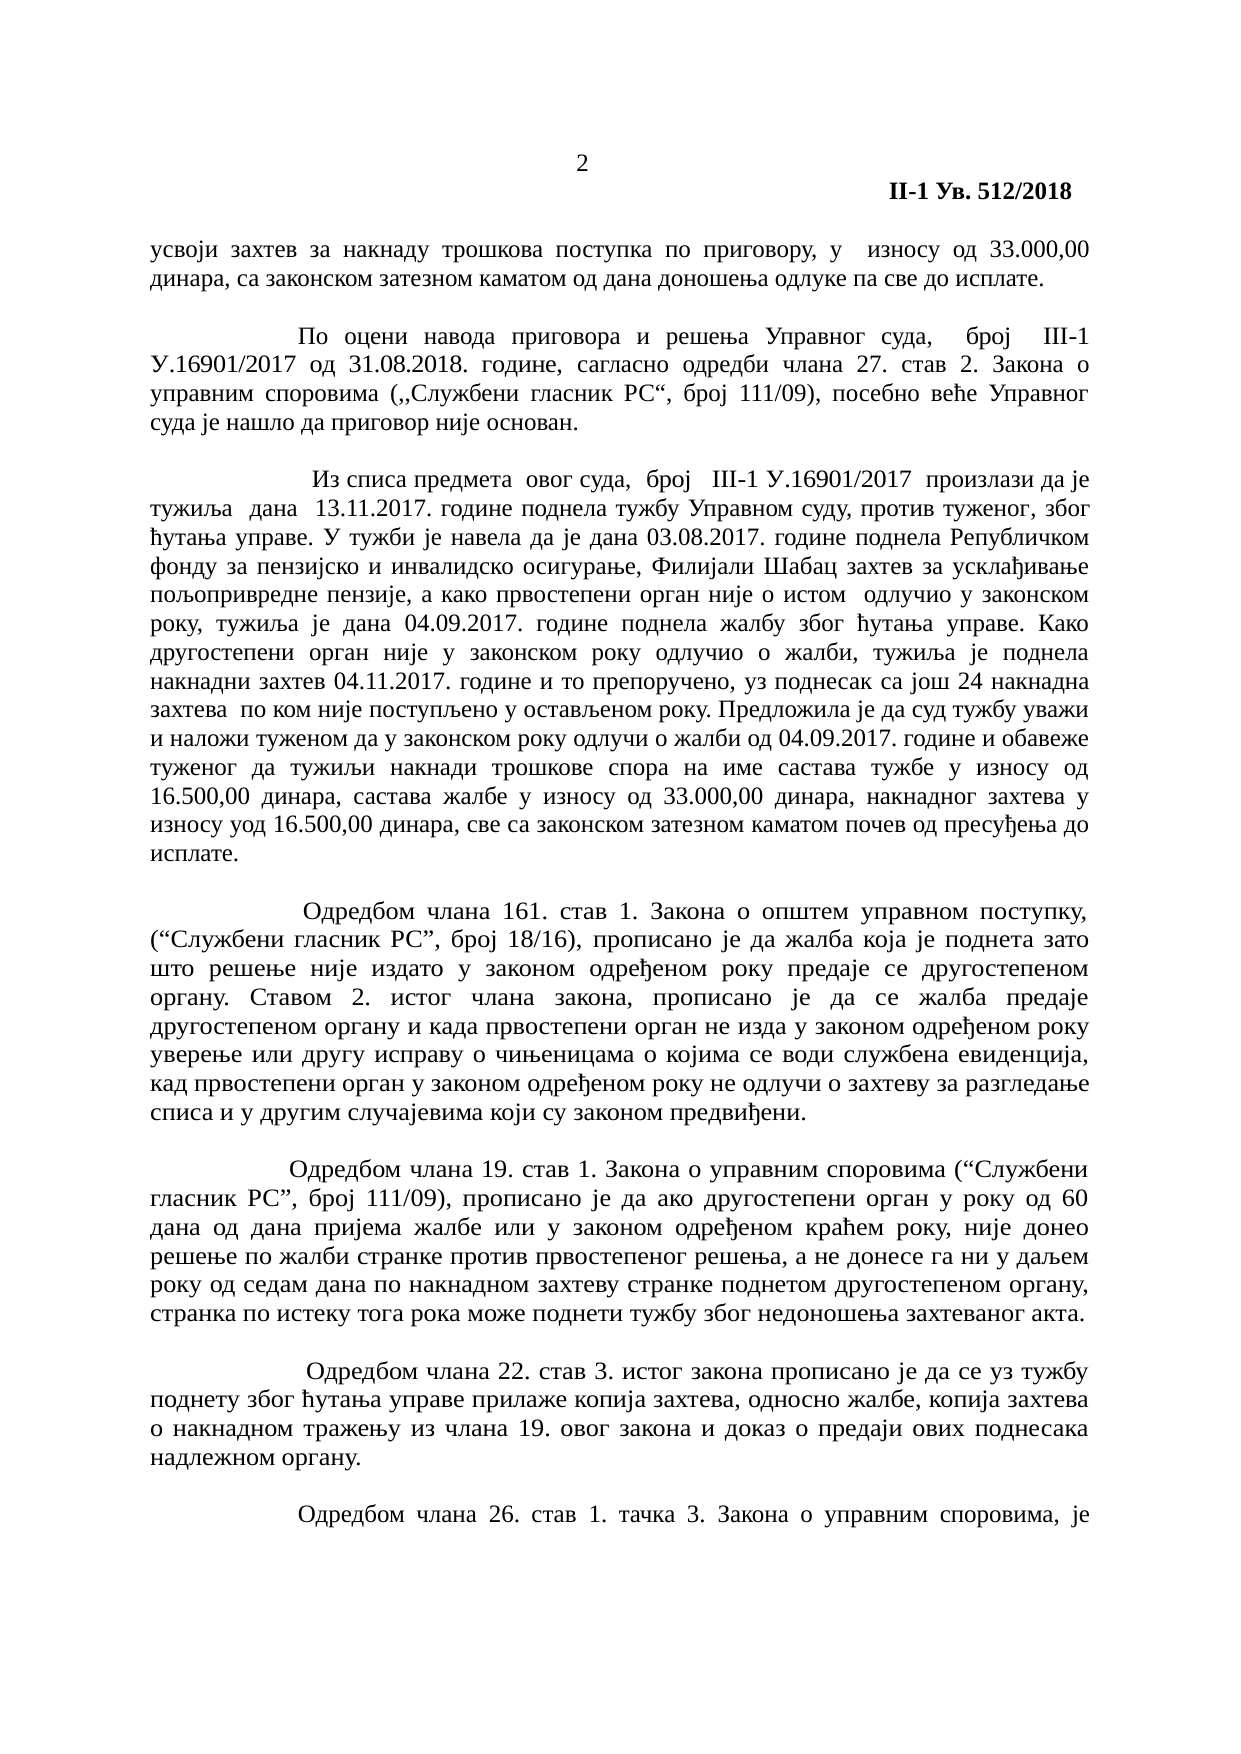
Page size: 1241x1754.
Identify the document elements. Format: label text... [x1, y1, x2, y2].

text усвоји захтев за накнаду трошкова поступка по приговору, у износу од 33.000,00 динара, са законском затезном каматом од дана доношења одлуке па све до исплате. [150, 234, 1090, 292]
text Одредбом члана 26. став 1. тачка 3. Закона о управним споровима, је [150, 1499, 1090, 1528]
text Одредбом члана 19. став 1. Закона о управним споровима (“Службени гласник РС”, број 111/09), прописано је да ако другостепени орган у року од 60 дана од дана пријема жалбе или у законом одређеном краћем року, није донео решење по жалби странке против првостепеног решења, а не донесе га ни у даљем року од седам дана по накнадном захтеву странке поднетом другостепеном органу, странка по истеку тога рока може поднети тужбу због недоношења захтеваног акта. [150, 1154, 1090, 1327]
text Одредбом члана 161. став 1. Закона о општем управном поступку,(“Службени гласник РС”, број 18/16), прописано је да жалба која је поднета зато што решење није издато у законом одређеном року предаје се другостепеном органу. Ставом 2. истог члана закона, прописано је да се жалба предаје другостепеном органу и када првостепени орган не изда у законом одређеном року уверење или другу исправу о чињеницама о којима се води службена евиденција, кад првостепени орган у законом одређеном року не одлучи о захтеву за разгледање списа и у другим случајевима који су законом предвиђени. [150, 896, 1090, 1126]
text По оцени навода приговора и решења Управног суда, број III-1 У.16901/2017 од 31.08.2018. године, сагласно одредби члана 27. став 2. Закона о управним споровима (,,Службени гласник РС“, број 111/09), посебно веће Управног суда је нашло да приговор није основан. [150, 321, 1090, 436]
text Одредбом члана 22. став 3. истог закона прописано је да се уз тужбу поднету због ћутања управе прилаже копија захтева, односно жалбе, копија захтева о накнадном тражењу из члана 19. овог закона и доказ о предаји ових поднесака надлежном органу. [150, 1356, 1090, 1471]
text Из списа предмета овог суда, број III-1 У.16901/2017 произлази да је тужиља дана 13.11.2017. године поднела тужбу Управном суду, против туженог, због ћутања управе. У тужби је навела да је дана 03.08.2017. године поднела Републичком фонду за пензијско и инвалидско осигурање, Филијали Шабац захтев за усклађивање пољопривредне пензије, а како првостепени орган није о истом одлучио у законском року, тужиља је дана 04.09.2017. године поднела жалбу због ћутања управе. Како другостепени орган није у законском року одлучио о жалби, тужиља је поднела накнадни захтев 04.11.2017. године и то препоручено, уз поднесак са још 24 накнадна захтева по ком није поступљено у остављеном року. Предложила је да суд тужбу уважи и наложи туженом да у законском року одлучи о жалби од 04.09.2017. године и обавеже туженог да тужиљи накнади трошкове спора на име састава тужбе у износу од 16.500,00 динара, састава жалбе у износу од 33.000,00 динара, накнадног захтева у износу уод 16.500,00 динара, све са законском затезном каматом почев од пресуђења до исплате. [150, 464, 1090, 867]
